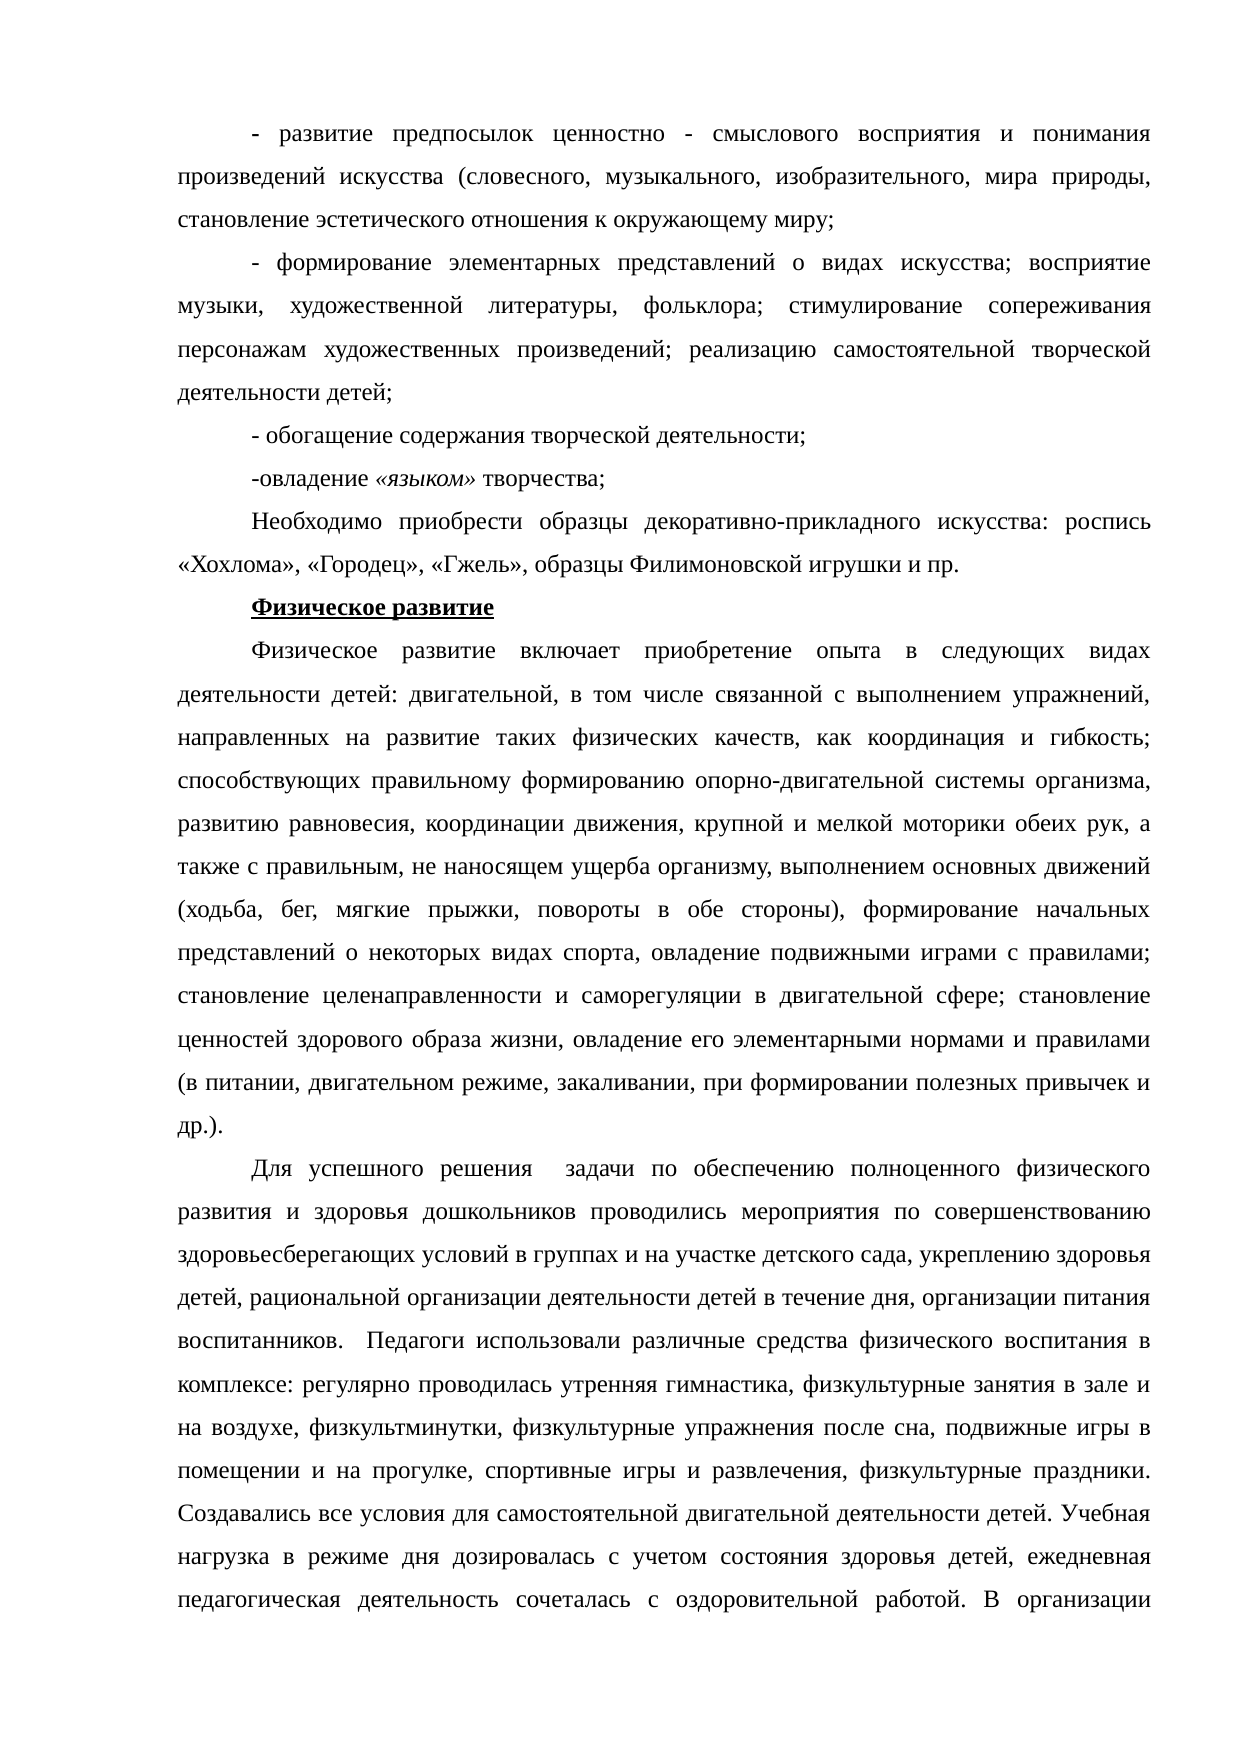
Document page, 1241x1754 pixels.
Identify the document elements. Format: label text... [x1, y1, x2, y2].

text Физическое развитие включает приобретение опыта в следующих видах деятельности детей: двигательной, в том числе связанной с выполнением упражнений, направленных на развитие таких физических качеств, как координация и гибкость; способствующих правильному формированию опорно-двигательной системы организма, развитию равновесия, координации движения, крупной и мелкой моторики обеих рук, а также с правильным, не наносящем ущерба организму, выполнением основных движений (ходьба, бег, мягкие прыжки, повороты в обе стороны), формирование начальных представлений о некоторых видах спорта, овладение подвижными играми с правилами; становление целенаправленности и саморегуляции в двигательной сфере; становление ценностей здорового образа жизни, овладение его элементарными нормами и правилами (в питании, двигательном режиме, закаливании, при формировании полезных привычек и др.). [177, 636, 1152, 1139]
text Для успешного решения задачи по обеспечению полноценного физического развития и здоровья дошкольников проводились мероприятия по совершенствованию здоровьесберегающих условий в группах и на участке детского сада, укреплению здоровья детей, рациональной организации деятельности детей в течение дня, организации питания воспитанников. Педагоги использовали различные средства физического воспитания в комплексе: регулярно проводилась утренняя гимнастика, физкультурные занятия в зале и на воздухе, физкультминутки, физкультурные упражнения после сна, подвижные игры в помещении и на прогулке, спортивные игры и развлечения, физкультурные праздники. Создавались все условия для самостоятельной двигательной деятельности детей. Учебная нагрузка в режиме дня дозировалась с учетом состояния здоровья детей, ежедневная педагогическая деятельность сочеталась с оздоровительной работой. В организации [177, 1153, 1152, 1613]
text - формирование элементарных представлений о видах искусства; восприятие музыки, художественной литературы, фольклора; стимулирование сопереживания персонажам художественных произведений; реализацию самостоятельной творческой деятельности детей; [177, 247, 1152, 406]
text Физическое развитие [177, 592, 1152, 621]
text -овладение «языком» творчества; [177, 463, 1152, 492]
text Необходимо приобрести образцы декоративно-прикладного искусства: роспись «Хохлома», «Городец», «Гжель», образцы Филимоновской игрушки и пр. [177, 506, 1152, 578]
text - обогащение содержания творческой деятельности; [177, 420, 1152, 449]
text - развитие предпосылок ценностно - смыслового восприятия и понимания произведений искусства (словесного, музыкального, изобразительного, мира природы, становление эстетического отношения к окружающему миру; [177, 118, 1152, 233]
